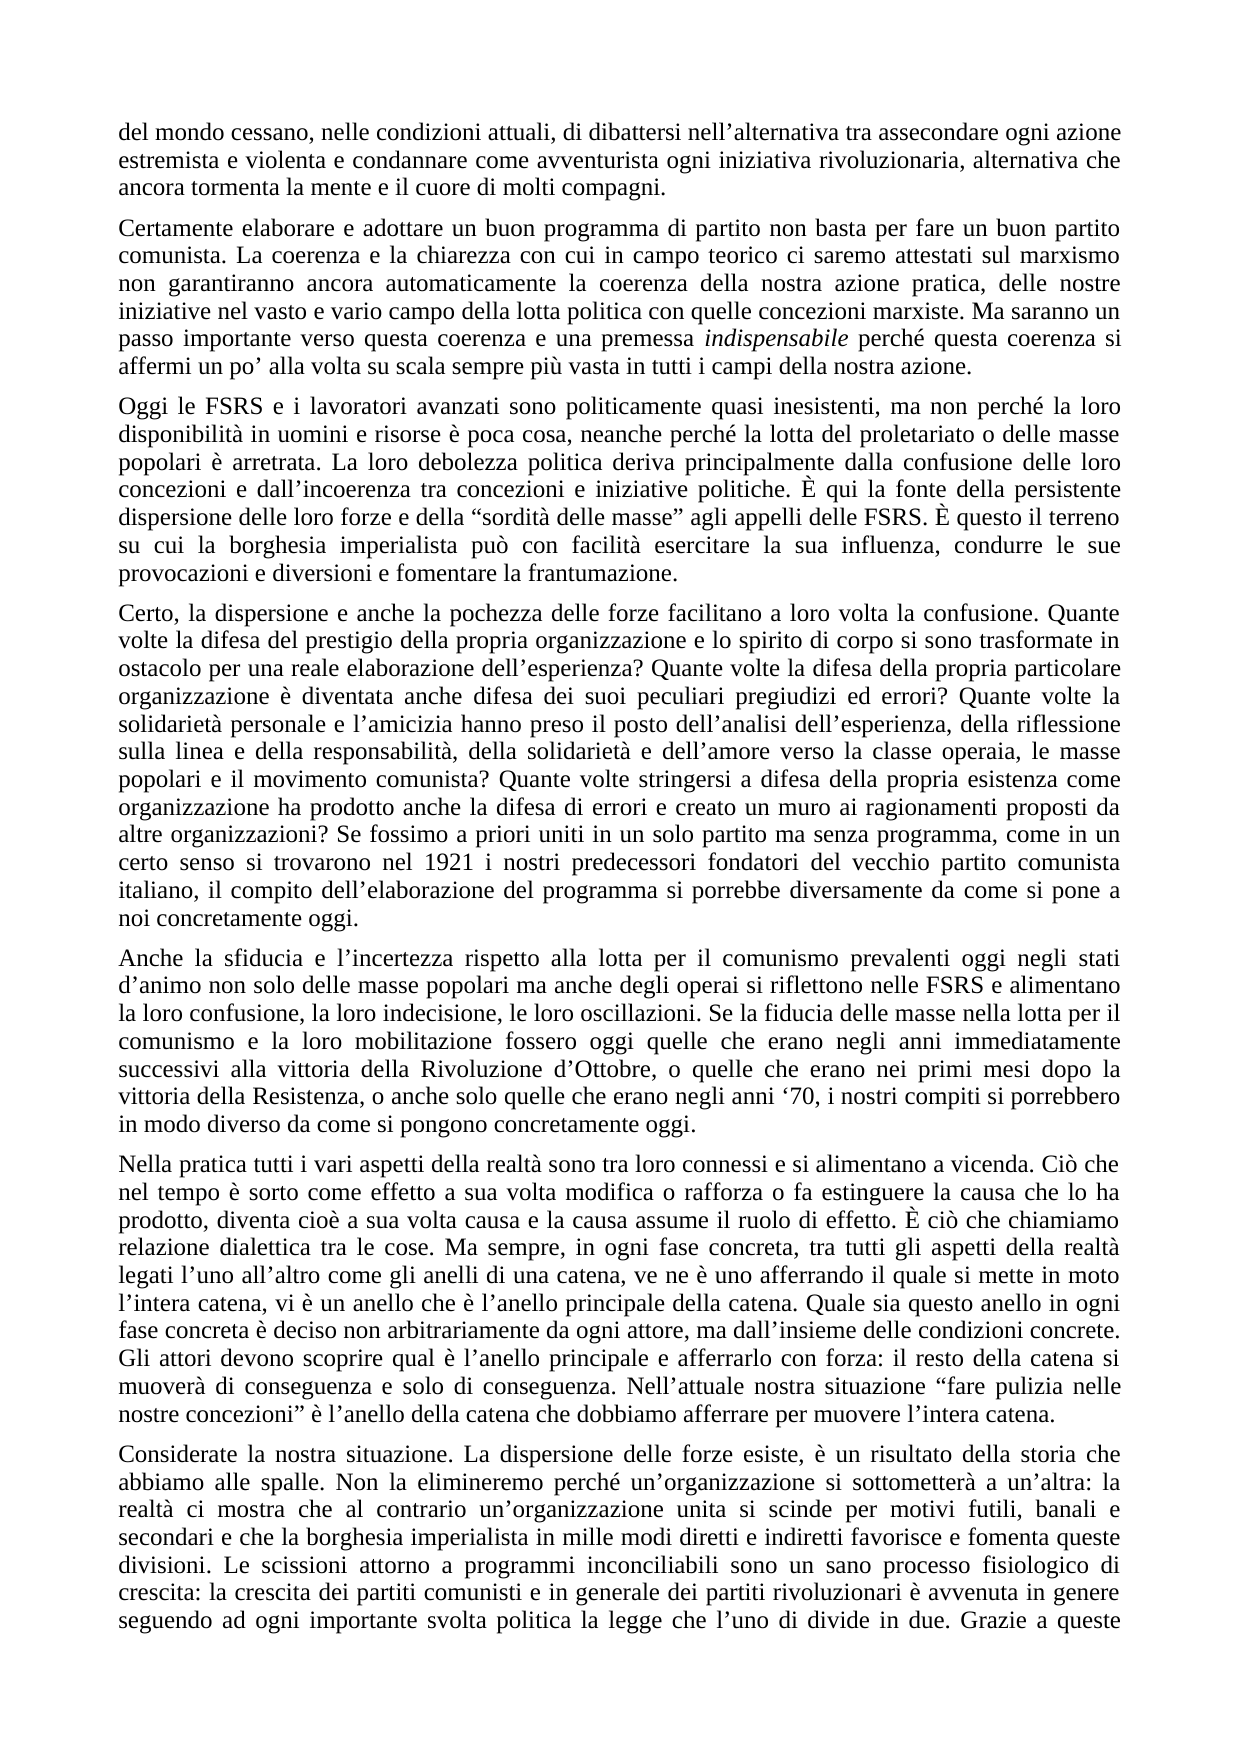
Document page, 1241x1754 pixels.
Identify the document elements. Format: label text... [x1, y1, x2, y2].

text del mondo cessano, nelle condizioni attuali, di dibattersi nell’alternativa tra assecondare ogni azione estremista e violenta e condannare come avventurista ogni iniziativa rivoluzionaria, alternativa che ancora tormenta la mente e il cuore di molti compagni. [118, 118, 1122, 201]
text Certamente elaborare e adottare un buon programma di partito non basta per fare un buon partito comunista. La coerenza e la chiarezza con cui in campo teorico ci saremo attestati sul marxismo non garantiranno ancora automaticamente la coerenza della nostra azione pratica, delle nostre iniziative nel vasto e vario campo della lotta politica con quelle concezioni marxiste. Ma saranno un passo importante verso questa coerenza e una premessa indispensabile perché questa coerenza si affermi un po’ alla volta su scala sempre più vasta in tutti i campi della nostra azione. [118, 214, 1122, 380]
text Considerate la nostra situazione. La dispersione delle forze esiste, è un risultato della storia che abbiamo alle spalle. Non la elimineremo perché un’organizzazione si sottometterà a un’altra: la realtà ci mostra che al contrario un’organizzazione unita si scinde per motivi futili, banali e secondari e che la borghesia imperialista in mille modi diretti e indiretti favorisce e fomenta queste divisioni. Le scissioni attorno a programmi inconciliabili sono un sano processo fisiologico di crescita: la crescita dei partiti comunisti e in generale dei partiti rivoluzionari è avvenuta in genere seguendo ad ogni importante svolta politica la legge che l’uno di divide in due. Grazie a queste [118, 1440, 1122, 1634]
text Certo, la dispersione e anche la pochezza delle forze facilitano a loro volta la confusione. Quante volte la difesa del prestigio della propria organizzazione e lo spirito di corpo si sono trasformate in ostacolo per una reale elaborazione dell’esperienza? Quante volte la difesa della propria particolare organizzazione è diventata anche difesa dei suoi peculiari pregiudizi ed errori? Quante volte la solidarietà personale e l’amicizia hanno preso il posto dell’analisi dell’esperienza, della riflessione sulla linea e della responsabilità, della solidarietà e dell’amore verso la classe operaia, le masse popolari e il movimento comunista? Quante volte stringersi a difesa della propria esistenza come organizzazione ha prodotto anche la difesa di errori e creato un muro ai ragionamenti proposti da altre organizzazioni? Se fossimo a priori uniti in un solo partito ma senza programma, come in un certo senso si trovarono nel 1921 i nostri predecessori fondatori del vecchio partito comunista italiano, il compito dell’elaborazione del programma si porrebbe diversamente da come si pone a noi concretamente oggi. [118, 599, 1122, 931]
text Nella pratica tutti i vari aspetti della realtà sono tra loro connessi e si alimentano a vicenda. Ciò che nel tempo è sorto come effetto a sua volta modifica o rafforza o fa estinguere la causa che lo ha prodotto, diventa cioè a sua volta causa e la causa assume il ruolo di effetto. È ciò che chiamiamo relazione dialettica tra le cose. Ma sempre, in ogni fase concreta, tra tutti gli aspetti della realtà legati l’uno all’altro come gli anelli di una catena, ve ne è uno afferrando il quale si mette in moto l’intera catena, vi è un anello che è l’anello principale della catena. Quale sia questo anello in ogni fase concreta è deciso non arbitrariamente da ogni attore, ma dall’insieme delle condizioni concrete. Gli attori devono scoprire qual è l’anello principale e afferrarlo con forza: il resto della catena si muoverà di conseguenza e solo di conseguenza. Nell’attuale nostra situazione “fare pulizia nelle nostre concezioni” è l’anello della catena che dobbiamo afferrare per muovere l’intera catena. [118, 1150, 1122, 1427]
text Anche la sfiducia e l’incertezza rispetto alla lotta per il comunismo prevalenti oggi negli stati d’animo non solo delle masse popolari ma anche degli operai si riflettono nelle FSRS e alimentano la loro confusione, la loro indecisione, le loro oscillazioni. Se la fiducia delle masse nella lotta per il comunismo e la loro mobilitazione fossero oggi quelle che erano negli anni immediatamente successivi alla vittoria della Rivoluzione d’Ottobre, o quelle che erano nei primi mesi dopo la vittoria della Resistenza, o anche solo quelle che erano negli anni ‘70, i nostri compiti si porrebbero in modo diverso da come si pongono concretamente oggi. [118, 944, 1122, 1138]
text Oggi le FSRS e i lavoratori avanzati sono politicamente quasi inesistenti, ma non perché la loro disponibilità in uomini e risorse è poca cosa, neanche perché la lotta del proletariato o delle masse popolari è arretrata. La loro debolezza politica deriva principalmente dalla confusione delle loro concezioni e dall’incoerenza tra concezioni e iniziative politiche. È qui la fonte della persistente dispersione delle loro forze e della “sordità delle masse” agli appelli delle FSRS. È questo il terreno su cui la borghesia imperialista può con facilità esercitare la sua influenza, condurre le sue provocazioni e diversioni e fomentare la frantumazione. [118, 392, 1122, 586]
